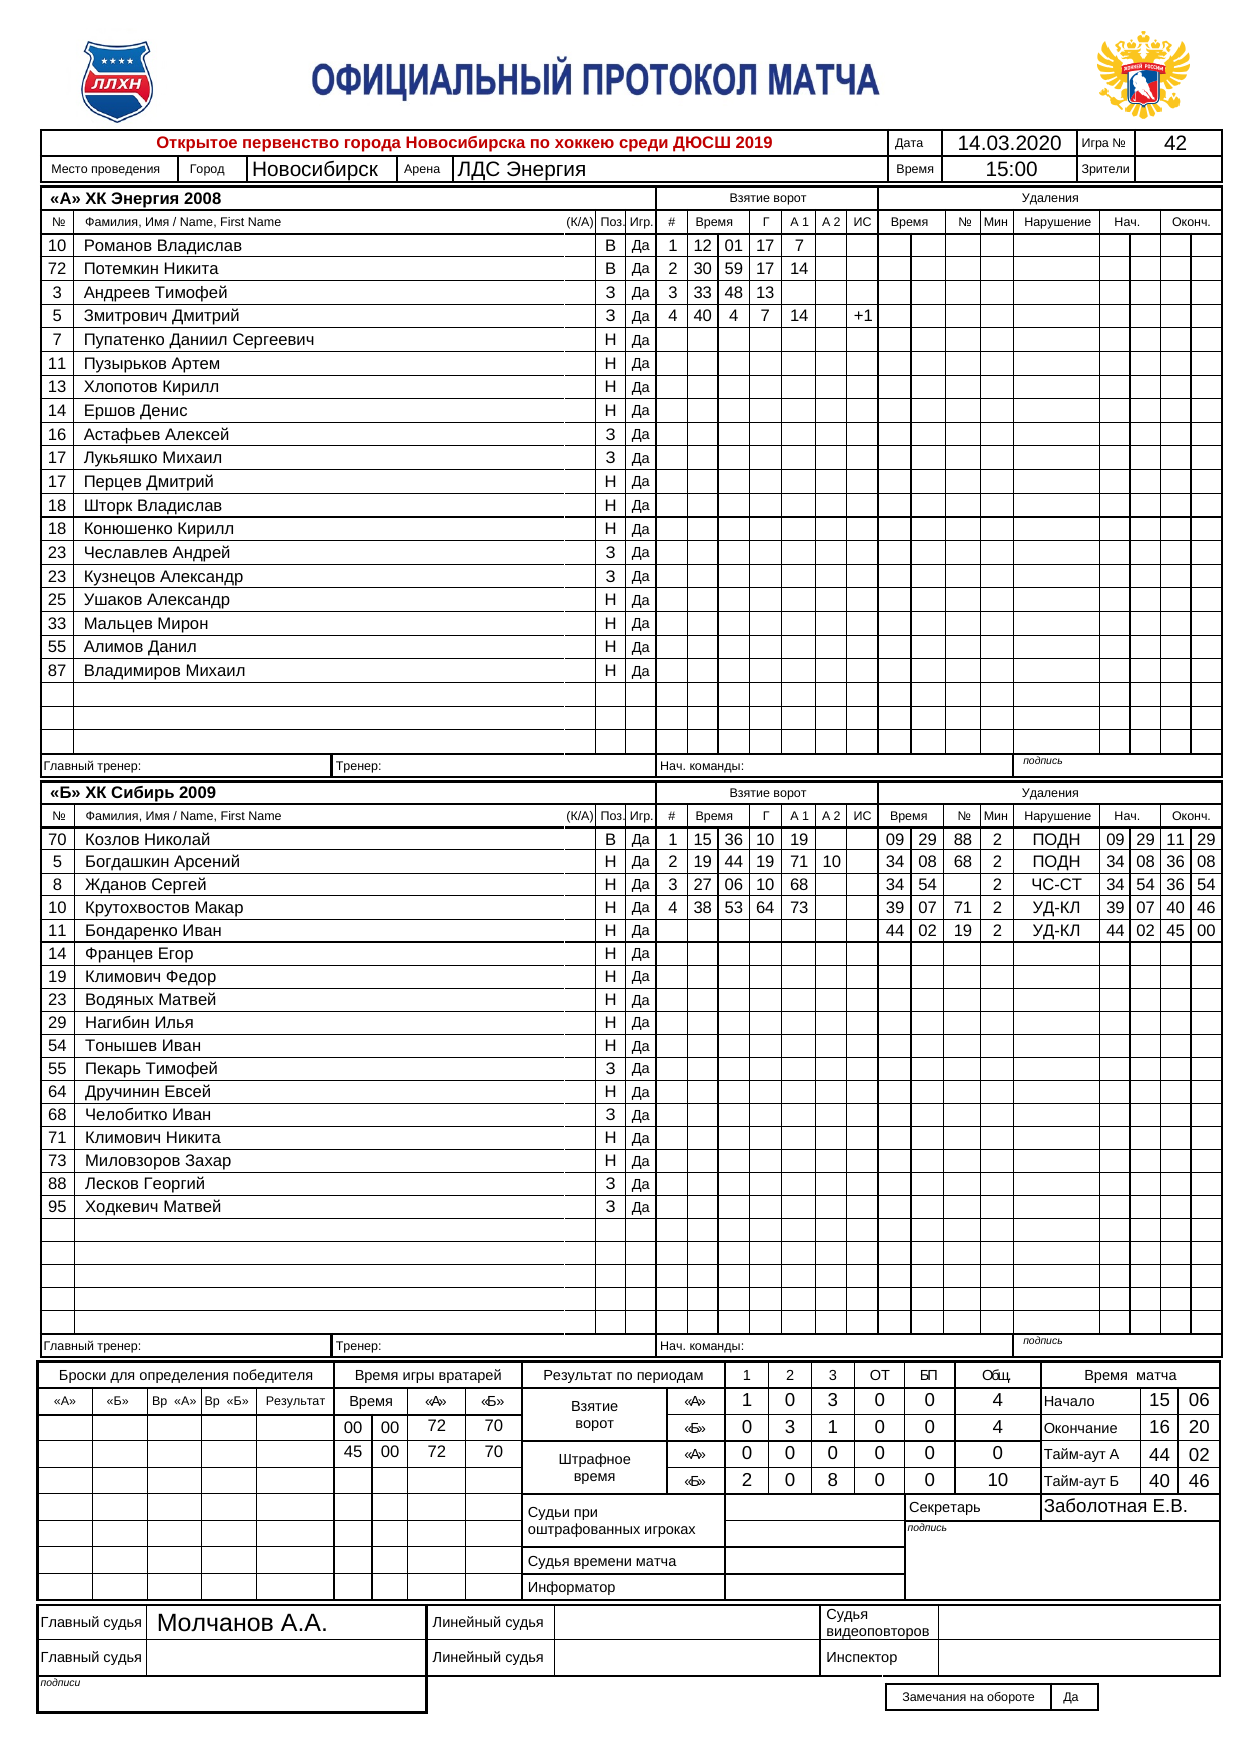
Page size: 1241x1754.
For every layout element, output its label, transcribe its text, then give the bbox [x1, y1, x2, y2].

table_cell 44 [1141, 1441, 1177, 1467]
table_cell 7 [42, 328, 73, 351]
table_cell [719, 1104, 749, 1126]
table_cell [782, 707, 815, 729]
table_cell [981, 565, 1013, 587]
table_cell [847, 966, 877, 987]
table_cell [944, 966, 980, 987]
table_cell [816, 966, 846, 987]
table_cell 7 [782, 235, 815, 256]
table_cell [816, 257, 846, 280]
table_cell [719, 588, 749, 611]
table_cell [944, 989, 980, 1011]
table_cell [373, 1574, 407, 1599]
table_cell [1100, 943, 1129, 964]
table_cell Владимиров Михаил [74, 659, 564, 682]
table_cell Главный судья [39, 1606, 146, 1639]
table_cell [148, 1494, 201, 1520]
table_cell [1161, 1311, 1190, 1333]
table_cell [879, 352, 910, 374]
table_cell [626, 1311, 655, 1333]
table_cell [657, 1173, 687, 1195]
table_cell [1014, 659, 1099, 682]
table_cell [981, 1311, 1013, 1333]
table_cell [688, 1311, 717, 1333]
table_cell Да [626, 399, 655, 422]
table_cell Ходкевич Матвей [75, 1196, 564, 1218]
table_cell 64 [42, 1081, 74, 1103]
table_cell [1099, 1682, 1220, 1711]
table_cell Секретарь [906, 1495, 1040, 1520]
table_cell 07 [912, 896, 943, 918]
table_cell Мин [981, 211, 1013, 233]
table_cell [750, 328, 781, 351]
table_cell 29 [912, 829, 943, 849]
table_cell [816, 1288, 846, 1310]
table_cell [1192, 399, 1221, 422]
table_cell 54 [1192, 874, 1221, 895]
table_cell [1100, 328, 1129, 351]
table_cell [596, 683, 625, 706]
table_cell [657, 423, 687, 445]
table_cell [1131, 943, 1160, 964]
table_cell Да [626, 1127, 655, 1149]
table_cell [750, 683, 781, 706]
table_cell 4 [956, 1415, 1040, 1440]
table_cell [565, 1012, 595, 1033]
table_cell [688, 328, 717, 351]
table_cell [1131, 1035, 1160, 1057]
table_cell Н [596, 874, 625, 895]
table_cell [981, 707, 1013, 729]
table_cell [816, 943, 846, 964]
table_cell № [946, 211, 980, 233]
table_cell [148, 1441, 201, 1467]
table_cell 5 [42, 305, 73, 327]
table_cell 11 [42, 920, 74, 941]
table_cell [816, 588, 846, 611]
table_cell [719, 470, 749, 493]
table_cell [335, 1494, 371, 1520]
table_cell [944, 1127, 980, 1149]
table_cell [750, 966, 781, 987]
table_cell [750, 1196, 781, 1218]
table_cell 39 [1100, 896, 1129, 918]
table_cell 15:00 [943, 157, 1076, 181]
table_cell 34 [1100, 874, 1129, 895]
table_cell [782, 518, 815, 540]
table_cell [981, 305, 1013, 327]
table_cell [879, 966, 910, 987]
table_cell [688, 352, 717, 374]
table_cell [408, 1494, 465, 1520]
table_cell Результат [257, 1389, 333, 1413]
table_cell [202, 1521, 256, 1546]
table_cell [1131, 235, 1160, 256]
table_cell [912, 683, 945, 706]
table_cell [1192, 683, 1221, 706]
table_cell [596, 1265, 625, 1287]
table_cell Г [750, 805, 781, 826]
table_cell [816, 352, 846, 374]
table_cell [782, 1012, 815, 1033]
table_cell [565, 305, 595, 327]
table_cell Пекарь Тимофей [75, 1058, 564, 1079]
table_cell [847, 1150, 877, 1172]
table_cell 00 [373, 1416, 407, 1440]
table_cell 10 [42, 896, 74, 918]
table_cell [719, 352, 749, 374]
table_cell Да [626, 1173, 655, 1195]
table_cell [1131, 257, 1160, 280]
table_cell [257, 1547, 333, 1573]
table_header Броски для определения победителя [39, 1363, 333, 1387]
table_cell Начало [1042, 1389, 1140, 1413]
table_cell [565, 352, 595, 374]
table_cell 11 [1161, 829, 1190, 849]
table_cell [688, 1081, 717, 1103]
table_cell 14 [42, 943, 74, 964]
table_cell [1100, 1265, 1129, 1287]
table_cell Н [596, 850, 625, 872]
table_cell [39, 1494, 92, 1520]
table_cell [879, 588, 910, 611]
table_cell [1131, 707, 1160, 729]
table_cell Дручинин Евсей [75, 1081, 564, 1103]
table_cell [879, 235, 910, 256]
table_cell [42, 683, 73, 706]
table_cell [1192, 588, 1221, 611]
table_cell [816, 376, 846, 398]
table_cell [565, 1288, 595, 1310]
table_cell [719, 446, 749, 469]
table_header Дата [889, 131, 941, 155]
table_cell [912, 541, 945, 564]
table_cell [879, 305, 910, 327]
table_cell [1014, 541, 1099, 564]
table_cell [912, 1081, 943, 1103]
table_cell [1100, 1196, 1129, 1218]
table_cell Климович Федор [75, 966, 564, 987]
table_cell [335, 1547, 371, 1573]
table_cell 19 [944, 920, 980, 941]
table_cell 95 [42, 1196, 74, 1218]
table_cell [782, 1104, 815, 1126]
table_cell 14 [782, 257, 815, 280]
table_header 14.03.2020 [943, 131, 1076, 155]
table_cell [1192, 281, 1221, 303]
table_cell 02 [912, 920, 943, 941]
table_cell [1014, 1173, 1099, 1195]
table_cell [750, 1288, 781, 1310]
table_cell Тайм-аут Б [1042, 1468, 1140, 1493]
table_cell [847, 470, 877, 493]
table_cell [981, 235, 1013, 256]
table_cell [1161, 1035, 1190, 1057]
table_cell [1014, 1219, 1099, 1241]
table_cell [719, 1150, 749, 1172]
table_cell З [596, 1058, 625, 1079]
table_cell Лукьяшко Михаил [74, 446, 564, 469]
table_cell [719, 1173, 749, 1195]
table_cell [912, 1311, 943, 1333]
table_cell [1100, 1035, 1129, 1057]
table_cell [39, 1521, 92, 1546]
table_cell [1100, 281, 1129, 303]
table_cell [1192, 541, 1221, 564]
table_cell [1100, 1104, 1129, 1126]
table_cell 02 [1131, 920, 1160, 941]
table_cell 30 [688, 257, 717, 280]
table_cell [816, 1219, 846, 1241]
table_cell [981, 989, 1013, 1011]
table_cell Бондаренко Иван [75, 920, 564, 941]
table_cell [688, 730, 717, 753]
table_cell [981, 1035, 1013, 1057]
table_cell З [596, 281, 625, 303]
table_cell 40 [1161, 896, 1190, 918]
table_cell [847, 423, 877, 445]
table_cell 0 [855, 1415, 904, 1440]
table_cell Фамилия, Имя / Name, First Name [74, 211, 565, 233]
table_cell [816, 565, 846, 587]
table_cell [688, 565, 717, 587]
table_cell Мальцев Мирон [74, 612, 564, 634]
table_header Время матча [1042, 1363, 1219, 1387]
table_cell [719, 1081, 749, 1103]
table_cell [688, 1104, 717, 1126]
table_cell [847, 850, 877, 872]
table_cell [847, 1058, 877, 1079]
table_cell [565, 943, 595, 964]
table_cell 08 [1192, 850, 1221, 872]
table_cell [1192, 257, 1221, 280]
table_cell 0 [769, 1389, 811, 1413]
table_cell [565, 636, 595, 658]
table_cell [1192, 966, 1221, 987]
table_cell [1100, 376, 1129, 398]
table_cell Пузырьков Артем [74, 352, 564, 374]
table_cell [816, 730, 846, 753]
table_cell 0 [905, 1415, 954, 1440]
table_cell [719, 1196, 749, 1218]
table_cell 13 [750, 281, 781, 303]
table_cell [981, 1196, 1013, 1218]
table_cell УД-КЛ [1014, 896, 1099, 918]
table_cell [981, 281, 1013, 303]
table_cell [565, 874, 595, 895]
table_header Удаления [879, 188, 1221, 209]
table_cell [42, 1265, 74, 1287]
table_cell [1192, 1173, 1221, 1195]
table_cell [946, 399, 980, 422]
table_cell Время [879, 805, 943, 826]
table_cell Город [179, 157, 246, 181]
table_cell 17 [750, 235, 781, 256]
table_cell [257, 1574, 333, 1599]
table_cell [1161, 1196, 1190, 1218]
table_cell [981, 352, 1013, 374]
table_cell З [596, 565, 625, 587]
table_cell [657, 659, 687, 682]
table_cell Н [596, 328, 625, 351]
table_cell [1131, 352, 1160, 374]
table_cell [1100, 612, 1129, 634]
table_cell [565, 659, 595, 682]
table_cell [1014, 1035, 1099, 1057]
table_cell [1161, 989, 1190, 1011]
table_cell [1192, 376, 1221, 398]
table_cell [782, 281, 815, 303]
table_cell [565, 399, 595, 422]
table_cell [565, 896, 595, 918]
table_cell 09 [1100, 829, 1129, 849]
table_cell [1014, 1311, 1099, 1333]
table_cell Да [626, 1104, 655, 1126]
table_cell [782, 470, 815, 493]
table_cell [981, 1150, 1013, 1172]
table_cell [981, 541, 1013, 564]
table_cell 17 [42, 446, 73, 469]
table_cell [1131, 1265, 1160, 1287]
table_cell А 1 [782, 211, 815, 233]
table_cell [1100, 1242, 1129, 1264]
table_cell [879, 1288, 910, 1310]
table_cell [1100, 1127, 1129, 1149]
table_cell Да [626, 1035, 655, 1057]
table_cell [981, 1127, 1013, 1149]
table_cell [944, 943, 980, 964]
table_cell З [596, 1104, 625, 1126]
table_cell [946, 423, 980, 445]
table_cell [879, 612, 910, 634]
table_cell [750, 1035, 781, 1057]
table_cell подпись [906, 1522, 1219, 1599]
table_cell Мин [981, 805, 1013, 826]
table_cell [1100, 470, 1129, 493]
table_cell [879, 257, 910, 280]
table_cell [944, 1265, 980, 1287]
table_cell Оконч. [1161, 805, 1221, 826]
table_cell 46 [1179, 1468, 1219, 1493]
table_cell [1161, 612, 1190, 634]
table_cell Время [335, 1389, 407, 1413]
table_cell [981, 1219, 1013, 1241]
table_cell [688, 659, 717, 682]
table_cell [1131, 518, 1160, 540]
table_cell [1100, 305, 1129, 327]
table_cell [565, 541, 595, 564]
table_cell [1131, 966, 1160, 987]
table_cell [946, 328, 980, 351]
table_cell [879, 328, 910, 351]
table_cell [373, 1521, 407, 1546]
table_cell 2 [981, 896, 1013, 918]
table_cell [750, 636, 781, 658]
table_cell [944, 1150, 980, 1172]
table_cell [1131, 659, 1160, 682]
table_cell [1014, 352, 1099, 374]
table_cell Н [596, 352, 625, 374]
table_cell Фамилия, Имя / Name, First Name [75, 805, 565, 826]
table_cell [719, 966, 749, 987]
table_cell [1161, 1127, 1190, 1149]
table_cell 23 [42, 565, 73, 587]
table_cell [981, 659, 1013, 682]
table_cell [657, 612, 687, 634]
table_cell Да [626, 612, 655, 634]
table_cell [688, 446, 717, 469]
table_cell Чеславлев Андрей [74, 541, 564, 564]
table_cell [816, 920, 846, 941]
table_header Общ. [956, 1363, 1040, 1387]
table_cell 39 [879, 896, 910, 918]
table_cell [565, 470, 595, 493]
table_cell Молчанов А.А. [147, 1606, 425, 1639]
table_cell 59 [719, 257, 749, 280]
table_cell [981, 376, 1013, 398]
table_cell Змитрович Дмитрий [74, 305, 564, 327]
table_cell Линейный судья [428, 1606, 554, 1639]
table_cell [93, 1416, 147, 1440]
table_cell [1131, 612, 1160, 634]
table_cell [719, 730, 749, 753]
table_cell [944, 1219, 980, 1241]
table_header Замечания на обороте [887, 1685, 1050, 1709]
table_cell [565, 281, 595, 303]
table_cell [912, 1035, 943, 1057]
table_cell Вр «А» [148, 1389, 201, 1413]
table_cell [657, 943, 687, 964]
table_cell [1014, 281, 1099, 303]
table_cell 07 [1131, 896, 1160, 918]
table_cell [1161, 305, 1190, 327]
table_cell [816, 707, 846, 729]
table_cell [1100, 565, 1129, 587]
table_cell [750, 1150, 781, 1172]
table_cell [879, 1196, 910, 1218]
table_cell [1192, 989, 1221, 1011]
table_cell [944, 1288, 980, 1310]
table_cell [1161, 541, 1190, 564]
table_cell [847, 1288, 877, 1310]
table_cell [688, 470, 717, 493]
table_cell [782, 920, 815, 941]
table_header Да [1052, 1685, 1097, 1709]
table_cell [816, 1104, 846, 1126]
table_cell Нарушение [1014, 211, 1099, 233]
table_cell [946, 541, 980, 564]
table_cell 3 [812, 1389, 854, 1413]
table_cell 17 [750, 257, 781, 280]
table_cell [1192, 235, 1221, 256]
table_cell [1192, 1311, 1221, 1333]
table_cell [565, 612, 595, 634]
table_cell Арена [398, 157, 452, 181]
table_cell [750, 920, 781, 941]
table_cell Судья видеоповторов [821, 1606, 938, 1639]
table_cell [657, 683, 687, 706]
table_cell [74, 707, 564, 729]
table_cell Да [626, 257, 655, 280]
table_cell [981, 1058, 1013, 1079]
table_cell [1131, 1311, 1160, 1333]
table_cell [879, 659, 910, 682]
table_cell [1014, 328, 1099, 351]
table_cell 46 [1192, 896, 1221, 918]
table_cell [879, 1173, 910, 1195]
table_cell [1192, 730, 1221, 753]
table_cell [596, 1288, 625, 1310]
table_cell [946, 612, 980, 634]
table_cell 11 [42, 352, 73, 374]
table_cell [912, 328, 945, 351]
table_cell [657, 636, 687, 658]
table_cell Козлов Николай [75, 829, 564, 849]
table_cell [1014, 612, 1099, 634]
table_cell Кузнецов Александр [74, 565, 564, 587]
table_cell [1100, 1081, 1129, 1103]
table_cell Время [889, 157, 941, 181]
table_cell [1100, 659, 1129, 682]
table_cell [946, 235, 980, 256]
table_cell [1131, 1242, 1160, 1264]
table_cell [750, 376, 781, 398]
table_header «А» ХК Энергия 2008 [42, 188, 655, 209]
table_cell [466, 1494, 521, 1520]
table_cell [912, 1104, 943, 1126]
table_cell [912, 235, 945, 256]
table_cell [596, 707, 625, 729]
table_cell [1014, 636, 1099, 658]
table_cell [847, 1196, 877, 1218]
table_cell [847, 352, 877, 374]
table_cell [1100, 541, 1129, 564]
table_cell [42, 707, 73, 729]
table_cell [1014, 1127, 1099, 1149]
table_cell Время [688, 805, 749, 826]
table_cell 88 [42, 1173, 74, 1195]
table_header БП [905, 1363, 954, 1387]
table_cell [428, 1677, 882, 1711]
table_cell [1192, 1265, 1221, 1287]
table_cell Нарушение [1014, 805, 1099, 826]
table_cell [782, 1196, 815, 1218]
table_cell [74, 683, 564, 706]
table_cell [565, 966, 595, 987]
table_cell [1014, 376, 1099, 398]
table_cell 8 [812, 1468, 854, 1493]
table_cell [466, 1547, 521, 1573]
table_cell Игр. [626, 805, 655, 826]
table_cell 33 [42, 612, 73, 634]
table_cell [93, 1547, 147, 1573]
table_cell 73 [782, 896, 815, 918]
table_cell [750, 1311, 781, 1333]
table_cell [1014, 1150, 1099, 1172]
table_cell [565, 446, 595, 469]
table_cell Линейный судья [428, 1640, 554, 1675]
table_cell [74, 730, 564, 753]
table_cell 44 [719, 850, 749, 872]
table_cell 29 [42, 1012, 74, 1033]
table_cell [912, 352, 945, 374]
table_cell [879, 943, 910, 964]
table_cell [912, 1127, 943, 1149]
table_cell [847, 1081, 877, 1103]
table_cell [657, 966, 687, 987]
table_cell [1131, 423, 1160, 445]
table_cell [565, 1150, 595, 1172]
table_cell [1161, 1012, 1190, 1033]
table_cell [1100, 966, 1129, 987]
table_cell [750, 943, 781, 964]
table_cell [912, 1012, 943, 1033]
table_cell [148, 1521, 201, 1546]
table_cell 40 [1141, 1468, 1177, 1493]
table_cell 10 [816, 850, 846, 872]
table_cell [93, 1494, 147, 1520]
table_cell [981, 1265, 1013, 1287]
table_cell Тренер: [333, 755, 655, 776]
table_cell [626, 1219, 655, 1241]
table_cell [626, 730, 655, 753]
table_cell [912, 1173, 943, 1195]
table_cell [596, 730, 625, 753]
table_cell [981, 1242, 1013, 1264]
table_cell [688, 1196, 717, 1218]
table_cell [726, 1575, 904, 1599]
table_cell 70 [466, 1416, 521, 1440]
table_cell 00 [335, 1416, 371, 1440]
table_cell [565, 235, 595, 256]
table_cell [257, 1494, 333, 1520]
table_cell Да [626, 1058, 655, 1079]
table_cell [1131, 541, 1160, 564]
table_cell [657, 1104, 687, 1126]
table_cell [944, 1058, 980, 1079]
table_cell Н [596, 494, 625, 516]
table_cell [719, 1035, 749, 1057]
table_cell Штрафное время [523, 1442, 666, 1493]
table_cell [879, 1081, 910, 1103]
table_cell [912, 518, 945, 540]
table_cell [688, 1219, 717, 1241]
table_cell [1192, 707, 1221, 729]
table_cell [912, 565, 945, 587]
table_cell [1131, 1058, 1160, 1079]
table_cell [626, 707, 655, 729]
table_cell [944, 1081, 980, 1103]
table_cell [912, 966, 943, 987]
table_cell [847, 1173, 877, 1195]
table_cell 10 [42, 235, 73, 256]
table_cell [1192, 659, 1221, 682]
table_cell [657, 1150, 687, 1172]
table_cell [750, 1104, 781, 1126]
table_cell [912, 1242, 943, 1264]
table_cell 72 [408, 1416, 465, 1440]
table_cell 10 [750, 829, 781, 849]
table_cell [565, 423, 595, 445]
table_cell [42, 1219, 74, 1241]
table_cell [946, 565, 980, 587]
table_cell [1192, 423, 1221, 445]
table_cell [555, 1640, 819, 1675]
picture [5, 28, 1197, 129]
table_cell [912, 494, 945, 516]
table_cell [981, 399, 1013, 422]
table_cell [39, 1574, 92, 1599]
table_cell [657, 1196, 687, 1218]
table_cell [847, 920, 877, 941]
table_cell [816, 305, 846, 327]
table_cell 68 [42, 1104, 74, 1126]
table_cell [879, 494, 910, 516]
table_cell [879, 1242, 910, 1264]
table_cell ЧС-СТ [1014, 874, 1099, 895]
table_cell 27 [688, 874, 717, 895]
table_cell З [596, 446, 625, 469]
table_cell [565, 1035, 595, 1057]
table_cell 00 [373, 1441, 407, 1467]
table_cell [946, 588, 980, 611]
table_cell Перцев Дмитрий [74, 470, 564, 493]
table_cell [688, 966, 717, 987]
table_cell [782, 541, 815, 564]
table_cell [657, 565, 687, 587]
table_cell [946, 659, 980, 682]
table_cell Да [626, 874, 655, 895]
table_cell [1014, 943, 1099, 964]
table_cell З [596, 541, 625, 564]
table_cell [1131, 1219, 1160, 1241]
table_cell [782, 989, 815, 1011]
table_cell [912, 257, 945, 280]
table_cell [726, 1495, 904, 1520]
table_cell [782, 588, 815, 611]
table_cell [1131, 494, 1160, 516]
table_cell [946, 518, 980, 540]
table_cell [1100, 1311, 1129, 1333]
table_cell [1192, 1219, 1221, 1241]
table_cell [408, 1574, 465, 1599]
table_cell [626, 1242, 655, 1264]
table_cell [981, 1081, 1013, 1103]
table_cell № [42, 211, 73, 233]
table_cell [750, 518, 781, 540]
table_cell [847, 989, 877, 1011]
table_cell [657, 730, 687, 753]
table_cell [719, 1265, 749, 1287]
table_cell Да [626, 518, 655, 540]
table_cell [1131, 1127, 1160, 1149]
table_cell [373, 1468, 407, 1493]
table_cell [1014, 257, 1099, 280]
table_header 1 [726, 1363, 768, 1387]
table_cell [981, 423, 1013, 445]
table_cell [847, 399, 877, 422]
table_cell Да [626, 235, 655, 256]
table_cell [879, 1104, 910, 1126]
table_cell [719, 541, 749, 564]
table_cell [750, 707, 781, 729]
table_cell [782, 399, 815, 422]
table_cell 25 [42, 588, 73, 611]
table_cell [981, 446, 1013, 469]
table_cell [879, 541, 910, 564]
table_cell [879, 399, 910, 422]
table_header Удаления [879, 783, 1221, 803]
table_cell [782, 1150, 815, 1172]
table_cell 0 [905, 1442, 954, 1467]
table_cell [565, 1265, 595, 1287]
table_cell [1161, 352, 1190, 374]
table_cell [1131, 281, 1160, 303]
table_cell [335, 1574, 371, 1599]
table_cell Да [626, 588, 655, 611]
table_cell [1100, 352, 1129, 374]
table_cell Поз. [596, 805, 625, 826]
table_cell УД-КЛ [1014, 920, 1099, 941]
table_cell 0 [726, 1442, 768, 1467]
table_cell [1161, 376, 1190, 398]
table_cell [1100, 588, 1129, 611]
table_cell [750, 1127, 781, 1149]
table_cell 44 [879, 920, 910, 941]
table_cell [93, 1574, 147, 1599]
table_cell [1100, 636, 1129, 658]
table_cell [879, 707, 910, 729]
table_cell 19 [42, 966, 74, 987]
table_cell [816, 1242, 846, 1264]
table_cell [816, 470, 846, 493]
table_cell Н [596, 399, 625, 422]
table_cell [719, 1242, 749, 1264]
table_cell [1131, 305, 1160, 327]
table_cell [1192, 1288, 1221, 1310]
table_cell Да [626, 989, 655, 1011]
table_cell [816, 1058, 846, 1079]
table_cell [657, 494, 687, 516]
table_cell Да [626, 896, 655, 918]
table_cell 0 [855, 1442, 904, 1467]
table_cell [816, 1311, 846, 1333]
table_cell [879, 1035, 910, 1057]
table_cell [408, 1521, 465, 1546]
table_cell [847, 1219, 877, 1241]
table_cell [1100, 1012, 1129, 1033]
table_cell [782, 494, 815, 516]
table_cell [565, 494, 595, 516]
table_cell [657, 588, 687, 611]
table_cell [626, 1288, 655, 1310]
table_cell [750, 588, 781, 611]
table_cell # [657, 211, 687, 233]
table_header Взятие ворот [657, 783, 877, 803]
table_cell 71 [944, 896, 980, 918]
table_cell Да [626, 829, 655, 849]
table_cell [1131, 636, 1160, 658]
table_cell [1161, 494, 1190, 516]
table_cell [750, 565, 781, 587]
table_cell 01 [719, 235, 749, 256]
table_cell [782, 1081, 815, 1103]
table_cell [750, 399, 781, 422]
table_cell З [596, 1196, 625, 1218]
table_cell [1131, 1104, 1160, 1126]
table_cell [816, 989, 846, 1011]
table_cell [782, 565, 815, 587]
table_cell Н [596, 920, 625, 941]
table_cell [912, 707, 945, 729]
table_cell 3 [657, 281, 687, 303]
table_cell 00 [1192, 920, 1221, 941]
table_cell [596, 1242, 625, 1264]
table_cell [782, 636, 815, 658]
table_cell [847, 376, 877, 398]
table_cell [335, 1468, 371, 1493]
table_cell [202, 1468, 256, 1493]
table_cell Поз. [596, 211, 625, 233]
table_cell 8 [42, 874, 74, 895]
table_cell Да [626, 1196, 655, 1218]
table_cell [981, 588, 1013, 611]
table_cell [688, 612, 717, 634]
table_cell [688, 588, 717, 611]
table_cell [1192, 328, 1221, 351]
table_cell [75, 1242, 564, 1264]
table_cell 19 [750, 850, 781, 872]
table_cell 71 [42, 1127, 74, 1149]
table_cell [719, 518, 749, 540]
table_cell [944, 1196, 980, 1218]
table_cell «Б» [668, 1415, 724, 1440]
table_cell [1161, 1173, 1190, 1195]
table_cell [1014, 518, 1099, 540]
table_cell 0 [956, 1442, 1040, 1467]
table_cell [75, 1265, 564, 1287]
table_cell 29 [1192, 829, 1221, 849]
table_cell [688, 1288, 717, 1310]
table_cell [847, 257, 877, 280]
table_cell Н [596, 989, 625, 1011]
table_cell 19 [688, 850, 717, 872]
table_cell [565, 1081, 595, 1103]
table_cell 1 [726, 1389, 768, 1413]
table_cell [1131, 588, 1160, 611]
table_cell [816, 281, 846, 303]
table_cell «Б» [668, 1468, 724, 1493]
table_cell [1161, 659, 1190, 682]
table_cell [1192, 1127, 1221, 1149]
table_cell [688, 707, 717, 729]
table_cell 23 [42, 989, 74, 1011]
table_cell [1136, 157, 1221, 181]
table_cell Н [596, 1150, 625, 1172]
table_cell Астафьев Алексей [74, 423, 564, 445]
table_cell [816, 423, 846, 445]
table_cell (К/А) [565, 211, 595, 233]
table_cell 18 [42, 494, 73, 516]
table_cell [1161, 1058, 1190, 1079]
table_cell [1192, 1242, 1221, 1264]
table_cell [782, 1311, 815, 1333]
table_cell [1014, 1242, 1099, 1264]
table_cell [816, 1196, 846, 1218]
table_cell 70 [42, 829, 74, 849]
table_cell [565, 257, 595, 280]
table_cell [782, 1288, 815, 1310]
table_cell [719, 328, 749, 351]
table_cell [912, 636, 945, 658]
table_cell [719, 612, 749, 634]
table_cell [148, 1574, 201, 1599]
table_cell [912, 470, 945, 493]
table_cell 2 [726, 1468, 768, 1493]
table_cell [816, 1173, 846, 1195]
table_cell Инспектор [821, 1640, 938, 1675]
table_header Открытое первенство города Новосибирска по хоккею среди ДЮСШ 2019 [42, 131, 887, 155]
table_cell [148, 1416, 201, 1440]
table_cell [719, 943, 749, 964]
table_cell [912, 1150, 943, 1172]
table_cell [1014, 423, 1099, 445]
table_cell 54 [912, 874, 943, 895]
table_cell [42, 1242, 74, 1264]
table_cell [750, 659, 781, 682]
table_cell 2 [981, 850, 1013, 872]
table_cell [565, 518, 595, 540]
table_cell Взятие ворот [523, 1389, 666, 1440]
table_cell [879, 1127, 910, 1149]
table_cell 09 [879, 829, 910, 849]
table_cell 2 [657, 257, 687, 280]
table_cell [879, 730, 910, 753]
table_cell [981, 470, 1013, 493]
table_cell [782, 1127, 815, 1149]
table_cell 0 [855, 1468, 904, 1493]
table_cell [946, 257, 980, 280]
table_cell [1014, 989, 1099, 1011]
table_cell [912, 943, 943, 964]
table_header «Б» ХК Сибирь 2009 [42, 783, 655, 803]
table_cell 4 [719, 305, 749, 327]
table_cell [782, 446, 815, 469]
table_cell [202, 1574, 256, 1599]
table_cell [1161, 1265, 1190, 1287]
table_cell Да [626, 1081, 655, 1103]
table_cell [1192, 943, 1221, 964]
table_cell [719, 376, 749, 398]
table_cell [912, 1219, 943, 1241]
table_cell 16 [42, 423, 73, 445]
table_cell [565, 328, 595, 351]
table_cell [879, 446, 910, 469]
table_cell [750, 612, 781, 634]
table_cell Н [596, 376, 625, 398]
table_cell Да [626, 943, 655, 964]
table_cell [1161, 446, 1190, 469]
table_cell [1014, 1288, 1099, 1310]
table_cell З [596, 1173, 625, 1195]
table_cell [719, 565, 749, 587]
table_cell Потемкин Никита [74, 257, 564, 280]
table_cell Алимов Данил [74, 636, 564, 658]
table_cell Н [596, 588, 625, 611]
table_cell [879, 376, 910, 398]
table_cell [847, 494, 877, 516]
table_cell [626, 1265, 655, 1287]
table_cell [1131, 1173, 1160, 1195]
table_cell [847, 943, 877, 964]
table_cell В [596, 235, 625, 256]
table_cell [816, 1127, 846, 1149]
table_cell Францев Егор [75, 943, 564, 964]
table_cell [408, 1468, 465, 1493]
table_cell [565, 588, 595, 611]
table_cell 08 [1131, 850, 1160, 872]
table_cell 23 [42, 541, 73, 564]
table_cell (К/А) [565, 805, 595, 826]
table_cell 44 [1100, 920, 1129, 941]
table_header 2 [769, 1363, 811, 1387]
table_cell [1161, 423, 1190, 445]
table_cell [1192, 1196, 1221, 1218]
table_cell [750, 1058, 781, 1079]
table_cell Главный тренер: [42, 1335, 330, 1356]
table_cell [981, 612, 1013, 634]
table_cell [847, 829, 877, 849]
table_cell 87 [42, 659, 73, 682]
table_cell [688, 541, 717, 564]
table_cell [1161, 1288, 1190, 1310]
table_cell [847, 896, 877, 918]
table_cell Да [626, 636, 655, 658]
table_cell [39, 1547, 92, 1573]
table_cell [879, 1150, 910, 1172]
table_cell [981, 328, 1013, 351]
table_cell ПОДН [1014, 829, 1099, 849]
table_cell [1100, 1288, 1129, 1310]
table_cell [373, 1494, 407, 1520]
table_cell 2 [981, 829, 1013, 849]
table_cell [565, 1058, 595, 1079]
table_cell [688, 989, 717, 1011]
table_cell Шторк Владислав [74, 494, 564, 516]
table_cell 0 [855, 1389, 904, 1413]
table_cell [912, 281, 945, 303]
table_cell [148, 1547, 201, 1573]
table_cell [688, 494, 717, 516]
table_cell [946, 683, 980, 706]
table_cell Конюшенко Кирилл [74, 518, 564, 540]
table_cell [1100, 257, 1129, 280]
table_cell Главный тренер: [42, 755, 330, 776]
table_cell [565, 1173, 595, 1195]
table_cell [719, 1288, 749, 1310]
table_cell [719, 989, 749, 1011]
table_cell [1014, 565, 1099, 587]
table_cell 34 [879, 874, 910, 895]
table_header Время игры вратарей [335, 1363, 521, 1387]
table_cell [981, 943, 1013, 964]
table_cell [565, 1219, 595, 1241]
table_cell [688, 1058, 717, 1079]
table_cell [1161, 1081, 1190, 1103]
table_cell 17 [42, 470, 73, 493]
table_cell Да [626, 1150, 655, 1172]
table_cell Челобитко Иван [75, 1104, 564, 1126]
table_cell [1161, 281, 1190, 303]
table_cell [946, 352, 980, 374]
table_cell 18 [42, 518, 73, 540]
table_cell Да [626, 565, 655, 587]
table_cell [565, 1127, 595, 1149]
table_cell 10 [956, 1468, 1040, 1493]
table_cell 14 [42, 399, 73, 422]
table_cell 0 [812, 1442, 854, 1467]
table_cell [847, 707, 877, 729]
table_cell [565, 1242, 595, 1264]
table_cell [39, 1441, 92, 1467]
table_cell 36 [1161, 850, 1190, 872]
table_cell [1100, 235, 1129, 256]
table_cell 54 [1131, 874, 1160, 895]
table_cell [750, 352, 781, 374]
table_cell А 2 [816, 211, 846, 233]
table_cell 10 [750, 874, 781, 895]
table_cell [912, 423, 945, 445]
table_cell [1131, 1012, 1160, 1033]
table_cell Н [596, 1035, 625, 1057]
table_cell [847, 1127, 877, 1149]
table_cell [657, 1265, 687, 1287]
table_cell 0 [905, 1468, 954, 1493]
table_cell [1100, 446, 1129, 469]
table_cell [912, 1288, 943, 1310]
table_cell [1131, 1196, 1160, 1218]
table_cell [1161, 943, 1190, 964]
table_cell [466, 1574, 521, 1599]
table_cell [688, 1150, 717, 1172]
table_cell ИС [847, 805, 877, 826]
table_cell [1161, 399, 1190, 422]
table_header Игра № [1078, 131, 1134, 155]
table_cell [1100, 707, 1129, 729]
table_cell [39, 1468, 92, 1493]
table_cell [816, 612, 846, 634]
table_cell 08 [912, 850, 943, 872]
table_cell [1192, 636, 1221, 658]
table_cell Тренер: [333, 1335, 655, 1356]
table_cell Да [626, 305, 655, 327]
table_cell [912, 612, 945, 634]
table_cell [782, 683, 815, 706]
table_cell 72 [408, 1441, 465, 1467]
table_cell [782, 612, 815, 634]
table_cell [1192, 612, 1221, 634]
table_cell [1014, 588, 1099, 611]
table_cell [879, 423, 910, 445]
table_cell [657, 1242, 687, 1264]
table_cell [565, 730, 595, 753]
table_cell [1014, 966, 1099, 987]
table_cell Климович Никита [75, 1127, 564, 1149]
table_cell Н [596, 636, 625, 658]
table_cell [688, 423, 717, 445]
table_cell [657, 1035, 687, 1057]
table_cell [912, 730, 945, 753]
table_cell [1161, 636, 1190, 658]
table_cell А 1 [782, 805, 815, 826]
table_cell [1014, 1196, 1099, 1218]
table_cell [147, 1640, 425, 1675]
table_cell [1161, 235, 1190, 256]
table_cell подписи [39, 1677, 425, 1711]
table_cell [373, 1547, 407, 1573]
table_cell [719, 399, 749, 422]
table_cell [1131, 446, 1160, 469]
table_cell Н [596, 1081, 625, 1103]
table_cell Н [596, 896, 625, 918]
table_cell [1014, 1081, 1099, 1103]
table_cell 19 [782, 829, 815, 849]
table_cell Н [596, 612, 625, 634]
table_cell [1161, 328, 1190, 351]
table_cell [719, 920, 749, 941]
table_cell ЛДС Энергия [454, 157, 887, 181]
table_cell [1192, 1012, 1221, 1033]
table_cell 29 [1131, 829, 1160, 849]
table_cell 06 [1179, 1389, 1219, 1413]
table_cell [565, 565, 595, 587]
table_cell Место проведения [42, 157, 177, 181]
table_cell [782, 943, 815, 964]
table_cell [847, 565, 877, 587]
table_cell [1100, 989, 1129, 1011]
table_cell [466, 1521, 521, 1546]
table_cell [946, 305, 980, 327]
table_cell Время [879, 211, 945, 233]
table_cell [719, 1219, 749, 1241]
table_cell [816, 1035, 846, 1057]
table_cell [657, 1127, 687, 1149]
table_cell [944, 1035, 980, 1057]
table_cell 0 [769, 1442, 811, 1467]
table_cell Да [626, 328, 655, 351]
table_cell [1014, 730, 1099, 753]
table_cell [1100, 683, 1129, 706]
table_cell Нач. [1100, 805, 1160, 826]
table_cell [555, 1606, 819, 1639]
table_cell [93, 1441, 147, 1467]
table_cell Г [750, 211, 781, 233]
table_cell [782, 966, 815, 987]
table_cell [1131, 565, 1160, 587]
table_cell [750, 1081, 781, 1103]
table_cell [688, 1035, 717, 1057]
table_cell З [596, 423, 625, 445]
table_cell 16 [1141, 1415, 1177, 1440]
table_cell [750, 423, 781, 445]
table_cell [1014, 446, 1099, 469]
table_cell [75, 1311, 564, 1333]
table_cell 0 [905, 1389, 954, 1413]
table_cell [946, 446, 980, 469]
table_cell подпись [1014, 755, 1221, 776]
table_cell [879, 1265, 910, 1287]
table_cell [688, 1012, 717, 1033]
table_cell [1014, 235, 1099, 256]
table_cell [93, 1468, 147, 1493]
table_cell [782, 328, 815, 351]
table_cell «Б» [93, 1389, 147, 1413]
table_cell [816, 541, 846, 564]
table_cell [912, 305, 945, 327]
table_cell подпись [1014, 1335, 1221, 1356]
table_cell Да [626, 920, 655, 941]
table_cell [726, 1548, 904, 1573]
table_cell Нач. команды: [657, 755, 1012, 776]
table_cell Ершов Денис [74, 399, 564, 422]
table_cell З [596, 305, 625, 327]
table_cell «А» [408, 1389, 465, 1413]
table_cell [847, 1311, 877, 1333]
table_cell [946, 636, 980, 658]
table_cell Новосибирск [248, 157, 396, 181]
table_cell [816, 636, 846, 658]
table_cell Жданов Сергей [75, 874, 564, 895]
table_cell [565, 1311, 595, 1333]
table_cell [1014, 399, 1099, 422]
table_cell [981, 1012, 1013, 1033]
table_cell [816, 446, 846, 469]
table_cell [565, 376, 595, 398]
table_cell [75, 1288, 564, 1310]
table_cell [750, 1219, 781, 1241]
table_cell [657, 470, 687, 493]
table_cell «Б » [466, 1389, 521, 1413]
table_cell [1014, 1104, 1099, 1126]
table_cell 71 [782, 850, 815, 872]
table_cell Тонышев Иван [75, 1035, 564, 1057]
table_cell 0 [726, 1415, 768, 1440]
table_cell [1014, 707, 1099, 729]
table_cell [1014, 1058, 1099, 1079]
table_cell Да [626, 281, 655, 303]
table_cell [944, 1012, 980, 1033]
table_cell [1161, 1242, 1190, 1264]
table_cell # [657, 805, 687, 826]
table_cell Н [596, 470, 625, 493]
table_cell [847, 235, 877, 256]
table_cell [596, 1311, 625, 1333]
table_cell [1014, 683, 1099, 706]
table_cell Богдашкин Арсений [75, 850, 564, 872]
table_cell [1100, 494, 1129, 516]
table_cell Пупатенко Даниил Сергеевич [74, 328, 564, 351]
table_cell [750, 1173, 781, 1195]
table_cell № [944, 805, 980, 826]
table_cell [1100, 730, 1129, 753]
table_header Взятие ворот [657, 188, 877, 209]
table_cell [883, 1677, 1220, 1681]
table_cell [1131, 399, 1160, 422]
table_cell Н [596, 966, 625, 987]
table_cell [257, 1521, 333, 1546]
table_cell [912, 588, 945, 611]
table_cell 33 [688, 281, 717, 303]
table_cell [946, 707, 980, 729]
table_cell [1161, 518, 1190, 540]
table_cell [847, 730, 877, 753]
table_cell [1192, 1150, 1221, 1172]
table_cell 88 [944, 829, 980, 849]
table_cell 4 [657, 305, 687, 327]
table_cell [657, 707, 687, 729]
table_cell [981, 636, 1013, 658]
table_cell Нагибин Илья [75, 1012, 564, 1033]
table_cell [879, 1058, 910, 1079]
table_cell [782, 423, 815, 445]
table_cell [657, 989, 687, 1011]
table_cell [466, 1468, 521, 1493]
table_cell [657, 376, 687, 398]
table_cell [816, 896, 846, 918]
table_cell 2 [657, 850, 687, 872]
table_header 3 [812, 1363, 854, 1387]
table_cell [879, 470, 910, 493]
table_cell [946, 494, 980, 516]
table_cell [981, 730, 1013, 753]
table_cell 55 [42, 636, 73, 658]
table_cell [879, 1311, 910, 1333]
table_cell [565, 850, 595, 872]
table_cell 4 [956, 1389, 1040, 1413]
table_cell [816, 518, 846, 540]
table_cell [946, 730, 980, 753]
table_cell [912, 659, 945, 682]
table_header Результат по периодам [523, 1363, 724, 1387]
table_cell 02 [1179, 1441, 1219, 1467]
table_cell 14 [782, 305, 815, 327]
table_cell [1161, 966, 1190, 987]
table_cell [688, 943, 717, 964]
table_cell Водяных Матвей [75, 989, 564, 1011]
table_cell [782, 1265, 815, 1287]
table_cell [782, 1219, 815, 1241]
table_cell [847, 1242, 877, 1264]
table_cell 7 [750, 305, 781, 327]
table_cell 36 [1161, 874, 1190, 895]
table_cell [879, 1012, 910, 1033]
table_cell [719, 1012, 749, 1033]
table_cell [847, 1012, 877, 1033]
table_cell ПОДН [1014, 850, 1099, 872]
table_cell 12 [688, 235, 717, 256]
table_cell [688, 399, 717, 422]
table_cell [912, 399, 945, 422]
table_cell [816, 494, 846, 516]
table_cell [981, 1288, 1013, 1310]
table_cell № [42, 805, 74, 826]
table_cell [750, 446, 781, 469]
table_cell [847, 446, 877, 469]
table_cell [565, 989, 595, 1011]
table_cell [1161, 565, 1190, 587]
table_cell [1161, 1104, 1190, 1126]
table_cell [912, 1196, 943, 1218]
table_cell 68 [782, 874, 815, 895]
table_cell [1131, 328, 1160, 351]
table_cell [1161, 707, 1190, 729]
table_cell [816, 874, 846, 895]
table_cell [596, 1219, 625, 1241]
table_cell [1131, 1150, 1160, 1172]
table_cell [657, 1012, 687, 1033]
table_cell [1192, 565, 1221, 587]
table_cell [816, 1150, 846, 1172]
table_cell [657, 1288, 687, 1310]
table_cell 48 [719, 281, 749, 303]
table_cell Нач. [1100, 211, 1160, 233]
table_cell «А» [39, 1389, 92, 1413]
table_cell Да [626, 541, 655, 564]
table_cell [1014, 470, 1099, 493]
table_cell [657, 1219, 687, 1241]
table_cell [912, 446, 945, 469]
table_cell [726, 1521, 904, 1546]
table_cell [816, 683, 846, 706]
table_cell Судья времени матча [523, 1548, 724, 1573]
table_cell 0 [769, 1468, 811, 1493]
table_cell Оконч. [1161, 211, 1221, 233]
table_cell [202, 1494, 256, 1520]
table_cell [688, 1242, 717, 1264]
table_cell [1131, 376, 1160, 398]
table_cell [946, 470, 980, 493]
table_cell [782, 1035, 815, 1057]
table_cell 34 [1100, 850, 1129, 872]
table_cell [847, 281, 877, 303]
table_cell Да [626, 352, 655, 374]
table_cell [1014, 494, 1099, 516]
table_cell Игр. [626, 211, 655, 233]
table_cell [1100, 1058, 1129, 1079]
table_cell [408, 1547, 465, 1573]
table_cell [1100, 1219, 1129, 1241]
table_cell 20 [1179, 1415, 1219, 1440]
table_cell [1161, 1150, 1190, 1172]
table_cell [816, 235, 846, 256]
table_cell 5 [42, 850, 74, 872]
table_cell [257, 1468, 333, 1493]
table_cell [981, 518, 1013, 540]
table_cell [816, 1012, 846, 1033]
table_cell [719, 707, 749, 729]
table_cell [1014, 1265, 1099, 1287]
table_cell Миловзоров Захар [75, 1150, 564, 1172]
table_cell 54 [42, 1035, 74, 1057]
table_cell [565, 1104, 595, 1126]
table_cell [148, 1468, 201, 1493]
table_cell Лесков Георгий [75, 1173, 564, 1195]
table_cell [816, 399, 846, 422]
table_cell [782, 376, 815, 398]
table_cell А 2 [816, 805, 846, 826]
table_cell [657, 1311, 687, 1333]
table_cell [39, 1416, 92, 1440]
table_cell [719, 1058, 749, 1079]
table_cell Н [596, 659, 625, 682]
table_cell [657, 518, 687, 540]
table_cell [1161, 730, 1190, 753]
table_cell [42, 1311, 74, 1333]
table_cell [847, 659, 877, 682]
table_cell +1 [847, 305, 877, 327]
table_cell [1014, 1012, 1099, 1033]
table_cell [688, 920, 717, 941]
table_cell [719, 636, 749, 658]
table_cell [847, 1035, 877, 1057]
table_cell [719, 494, 749, 516]
table_cell [879, 989, 910, 1011]
table_cell [657, 328, 687, 351]
table_cell [1161, 1219, 1190, 1241]
table_cell В [596, 257, 625, 280]
table_cell Нач. команды: [657, 1335, 1012, 1356]
table_cell [657, 1058, 687, 1079]
table_cell [981, 1173, 1013, 1195]
table_cell 72 [42, 257, 73, 280]
table_cell Главный судья [39, 1640, 146, 1675]
table_cell 1 [657, 829, 687, 849]
table_cell Вр «Б» [202, 1389, 256, 1413]
table_cell Н [596, 518, 625, 540]
table_cell 40 [688, 305, 717, 327]
table_cell [688, 636, 717, 658]
table_cell [847, 612, 877, 634]
table_cell 4 [657, 896, 687, 918]
table_cell [847, 1104, 877, 1126]
table_cell [1131, 470, 1160, 493]
table_cell [879, 1219, 910, 1241]
table_cell Да [626, 966, 655, 987]
table_cell [1131, 1081, 1160, 1103]
table_cell [688, 376, 717, 398]
table_cell [719, 1127, 749, 1149]
table_cell 70 [466, 1441, 521, 1467]
table_cell Крутохвостов Макар [75, 896, 564, 918]
table_cell [944, 1104, 980, 1126]
table_cell [944, 1173, 980, 1195]
table_cell 3 [769, 1415, 811, 1440]
table_cell Андреев Тимофей [74, 281, 564, 303]
table_cell 15 [688, 829, 717, 849]
table_cell Тайм-аут А [1042, 1441, 1140, 1467]
table_cell [750, 989, 781, 1011]
table_cell [688, 518, 717, 540]
table_cell [719, 1311, 749, 1333]
table_cell [657, 920, 687, 941]
table_cell [657, 399, 687, 422]
table_cell 3 [657, 874, 687, 895]
table_header ОТ [855, 1363, 904, 1387]
table_header 42 [1136, 131, 1221, 155]
table_cell [912, 1058, 943, 1079]
table_cell Зрители [1078, 157, 1134, 181]
table_cell [750, 1265, 781, 1287]
table_cell Да [626, 423, 655, 445]
table_cell [912, 989, 943, 1011]
table_cell [847, 683, 877, 706]
table_cell [1192, 494, 1221, 516]
table_cell 45 [335, 1441, 371, 1467]
table_cell [782, 659, 815, 682]
table_cell [257, 1416, 333, 1440]
table_cell [750, 1242, 781, 1264]
table_cell [1100, 1150, 1129, 1172]
table_cell 45 [1161, 920, 1190, 941]
table_cell [782, 1058, 815, 1079]
table_cell [879, 518, 910, 540]
table_cell [1131, 683, 1160, 706]
table_cell [657, 541, 687, 564]
table_cell [946, 376, 980, 398]
table_cell [1100, 518, 1129, 540]
table_cell «А» [668, 1389, 724, 1413]
table_cell [750, 1012, 781, 1033]
table_cell [1192, 1081, 1221, 1103]
table_cell [202, 1416, 256, 1440]
table_cell [981, 494, 1013, 516]
table_cell [912, 1265, 943, 1287]
table_cell [816, 328, 846, 351]
table_cell [750, 494, 781, 516]
table_cell [93, 1521, 147, 1546]
table_cell [719, 423, 749, 445]
table_cell Время [688, 211, 749, 233]
table_cell [42, 730, 73, 753]
table_cell Да [626, 494, 655, 516]
table_cell Окончание [1042, 1415, 1140, 1440]
table_cell 13 [42, 376, 73, 398]
table_cell [1192, 352, 1221, 374]
table_cell [719, 683, 749, 706]
table_cell [719, 659, 749, 682]
table_cell 36 [719, 829, 749, 849]
table_cell [1014, 305, 1099, 327]
table_cell [981, 257, 1013, 280]
table_cell 64 [750, 896, 781, 918]
table_cell [1192, 305, 1221, 327]
table_cell [1161, 588, 1190, 611]
table_cell [257, 1441, 333, 1467]
table_cell [816, 1081, 846, 1103]
table_cell [657, 1081, 687, 1103]
table_cell [1100, 423, 1129, 445]
table_cell [565, 1196, 595, 1218]
table_cell В [596, 829, 625, 849]
table_cell [565, 683, 595, 706]
table_cell 2 [981, 920, 1013, 941]
table_cell [565, 707, 595, 729]
table_cell Судьи при оштрафованных игроках [523, 1495, 724, 1546]
table_cell [1192, 446, 1221, 469]
table_cell [1131, 730, 1160, 753]
table_cell [688, 1173, 717, 1195]
table_cell [1161, 257, 1190, 280]
table_cell Заболотная Е.В. [1042, 1495, 1219, 1520]
table_cell [981, 966, 1013, 987]
table_cell 73 [42, 1150, 74, 1172]
table_cell [981, 1104, 1013, 1126]
table_cell [879, 636, 910, 658]
table_cell [912, 376, 945, 398]
table_cell [944, 1242, 980, 1264]
table_cell Н [596, 943, 625, 964]
table_cell [1100, 399, 1129, 422]
table_cell 06 [719, 874, 749, 895]
table_cell [847, 541, 877, 564]
table_cell «А» [668, 1442, 724, 1467]
table_cell [847, 1265, 877, 1287]
table_cell [657, 446, 687, 469]
table_cell [1192, 1058, 1221, 1079]
table_cell [981, 683, 1013, 706]
table_cell Хлопотов Кирилл [74, 376, 564, 398]
table_cell [816, 1265, 846, 1287]
table_cell Да [626, 470, 655, 493]
table_cell 1 [657, 235, 687, 256]
table_cell [847, 874, 877, 895]
table_cell [847, 518, 877, 540]
table_cell [750, 541, 781, 564]
table_cell Да [626, 659, 655, 682]
table_cell [879, 281, 910, 303]
table_cell [1192, 470, 1221, 493]
table_cell Да [626, 1012, 655, 1033]
table_cell [565, 829, 595, 849]
table_cell Да [626, 850, 655, 872]
table_cell [879, 683, 910, 706]
table_cell [750, 730, 781, 753]
table_cell [657, 352, 687, 374]
table_cell [946, 281, 980, 303]
table_cell [75, 1219, 564, 1241]
table_cell [944, 874, 980, 895]
table_cell [335, 1521, 371, 1546]
table_cell [688, 1127, 717, 1149]
table_cell [879, 565, 910, 587]
table_cell 2 [981, 874, 1013, 895]
table_cell [1192, 1035, 1221, 1057]
table_cell [816, 659, 846, 682]
table_cell [939, 1606, 1219, 1639]
table_cell [847, 588, 877, 611]
table_cell [750, 470, 781, 493]
table_cell Н [596, 1012, 625, 1033]
table_cell [688, 683, 717, 706]
table_cell Н [596, 1127, 625, 1149]
table_cell Да [626, 376, 655, 398]
table_cell 53 [719, 896, 749, 918]
table_cell [782, 1173, 815, 1195]
table_cell 3 [42, 281, 73, 303]
table_cell [782, 730, 815, 753]
table_cell 68 [944, 850, 980, 872]
table_cell [1192, 1104, 1221, 1126]
table_cell Ушаков Александр [74, 588, 564, 611]
table_cell [939, 1640, 1219, 1675]
table_cell [1131, 1288, 1160, 1310]
table_cell ИС [847, 211, 877, 233]
table_cell [847, 328, 877, 351]
table_cell [565, 920, 595, 941]
table_cell [626, 683, 655, 706]
table_cell 1 [812, 1415, 854, 1440]
table_cell 15 [1141, 1389, 1177, 1413]
table_cell [1161, 683, 1190, 706]
table_cell [1161, 470, 1190, 493]
table_cell [202, 1441, 256, 1467]
table_cell [782, 352, 815, 374]
table_cell [782, 1242, 815, 1264]
table_cell [202, 1547, 256, 1573]
table_cell Романов Владислав [74, 235, 564, 256]
table_cell [1192, 518, 1221, 540]
table_cell 34 [879, 850, 910, 872]
table_cell 55 [42, 1058, 74, 1079]
table_cell [688, 1265, 717, 1287]
table_cell [847, 636, 877, 658]
table_cell [1100, 1173, 1129, 1195]
table_cell [1131, 989, 1160, 1011]
table_cell Информатор [523, 1575, 724, 1599]
table_cell [816, 829, 846, 849]
table_cell 38 [688, 896, 717, 918]
table_cell [42, 1288, 74, 1310]
table_cell [944, 1311, 980, 1333]
table_cell Да [626, 446, 655, 469]
